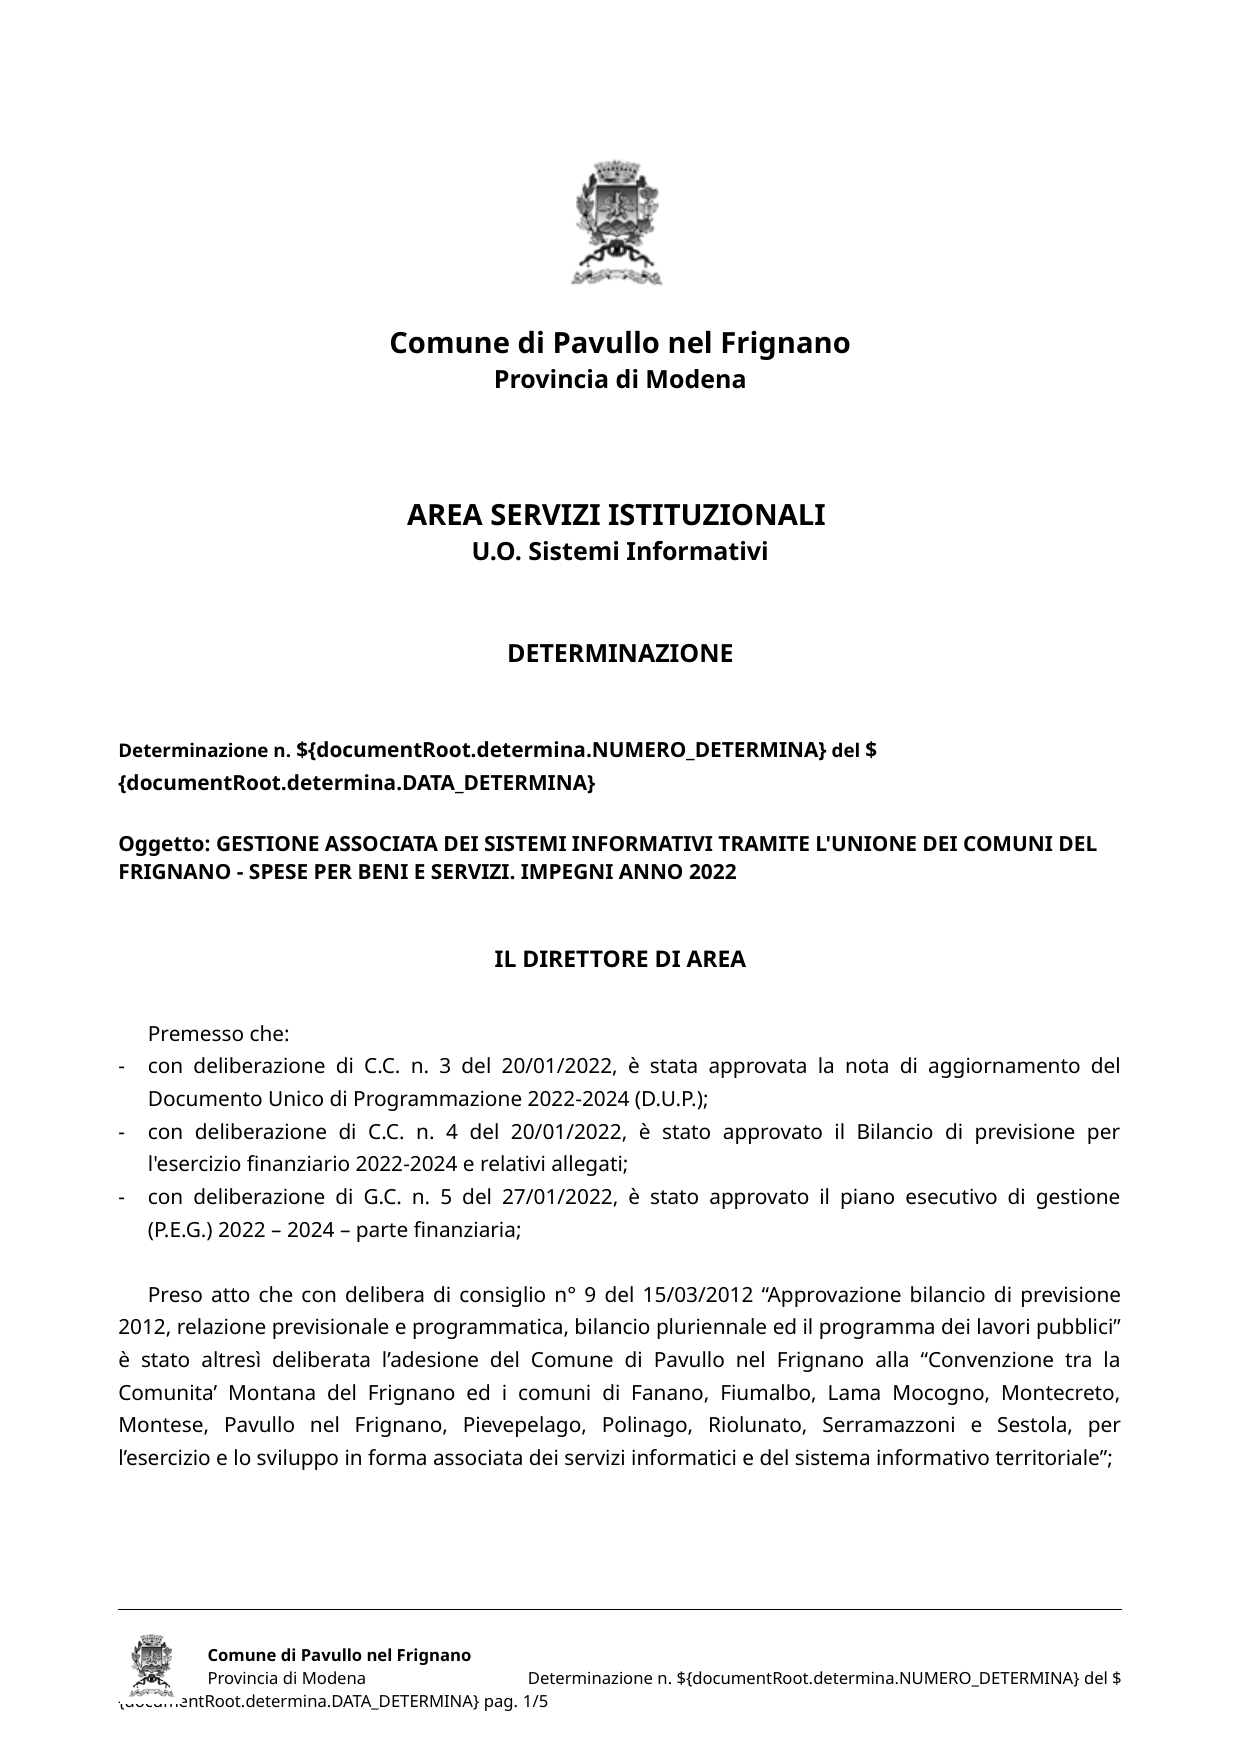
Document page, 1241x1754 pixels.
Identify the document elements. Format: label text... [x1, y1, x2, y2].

list con deliberazione di C.C. n. 4 del 20/01/2022, è stato approvato il Bilancio di previsione per l'esercizio finanziario 2022-2024 e relativi allegati; [118, 1117, 1122, 1178]
text AREA SERVIZI ISTITUZIONALI [118, 494, 1122, 533]
text U.O. Sistemi Informativi [118, 533, 1122, 568]
text Oggetto: GESTIONE ASSOCIATA DEI SISTEMI INFORMATIVI TRAMITE L'UNIONE DEI COMUNI DEL FRIGNANO - SPESE PER BENI E SERVIZI. IMPEGNI ANNO 2022 [118, 829, 1122, 886]
text DETERMINAZIONE [118, 636, 1122, 670]
text Preso atto che con delibera di consiglio n° 9 del 15/03/2012 “Approvazione bilancio di previsione 2012, relazione previsionale e programmatica, bilancio pluriennale ed il programma dei lavori pubblici” è stato altresì deliberata l’adesione del Comune di Pavullo nel Frignano alla “Convenzione tra la Comunita’ Montana del Frignano ed i comuni di Fanano, Fiumalbo, Lama Mocogno, Montecreto, Montese, Pavullo nel Frignano, Pievepelago, Polinago, Riolunato, Serramazzoni e Sestola, per l’esercizio e lo sviluppo in forma associata dei servizi informatici e del sistema informativo territoriale”; [118, 1280, 1122, 1471]
text Premesso che: [118, 1019, 1122, 1047]
picture [120, 1631, 183, 1704]
text Determinazione n. ${documentRoot.determina.NUMERO_DETERMINA} del ${documentRoot.determina.DATA_DETERMINA} [118, 735, 1122, 796]
picture [546, 152, 695, 289]
text IL DIRETTORE DI AREA [118, 943, 1122, 974]
list con deliberazione di G.C. n. 5 del 27/01/2022, è stato approvato il piano esecutivo di gestione (P.E.G.) 2022 – 2024 – parte finanziaria; [118, 1182, 1122, 1243]
list con deliberazione di C.C. n. 3 del 20/01/2022, è stata approvata la nota di aggiornamento del Documento Unico di Programmazione 2022-2024 (D.U.P.); [118, 1052, 1122, 1113]
